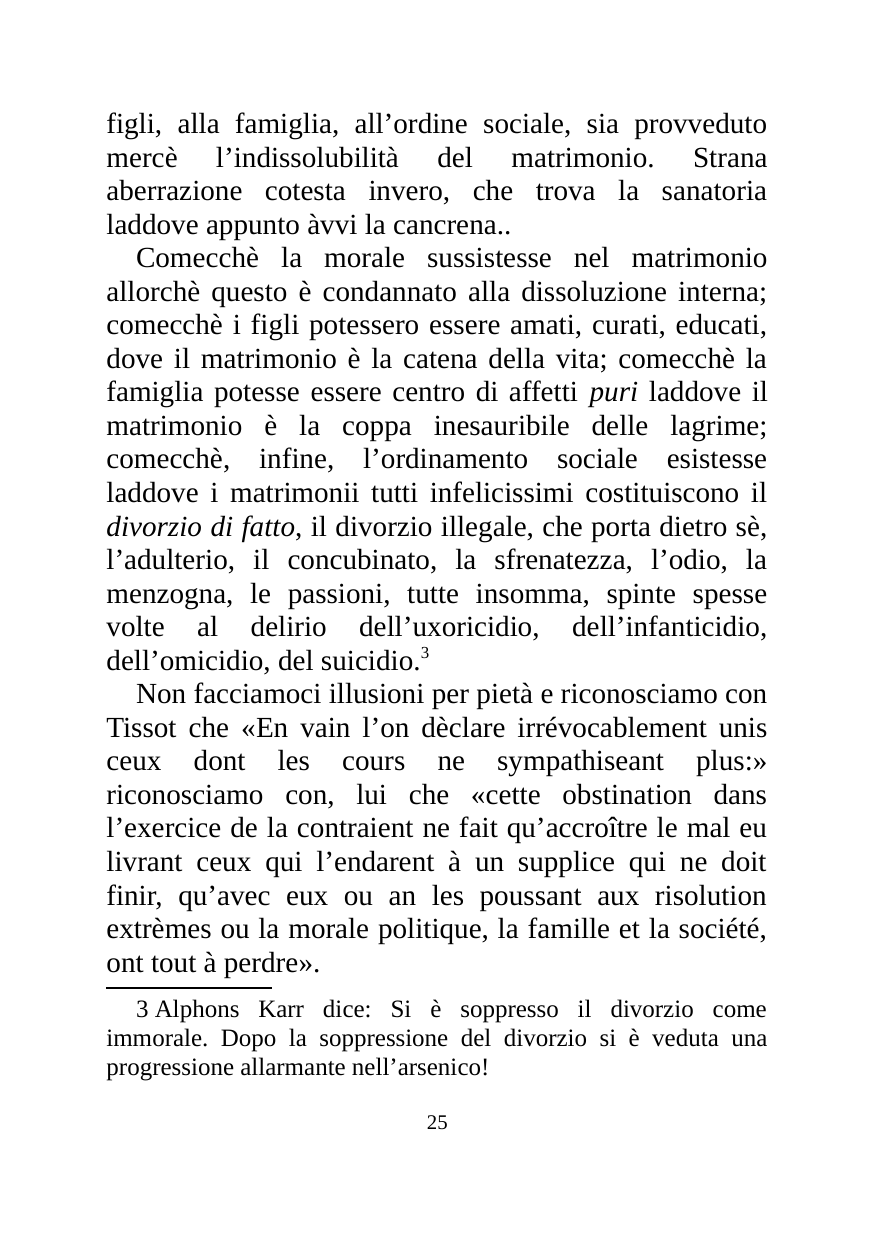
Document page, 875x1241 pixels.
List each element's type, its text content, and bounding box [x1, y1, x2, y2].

text Comecchè la morale sussistesse nel matrimonio allorchè questo è condannato alla dissoluzione interna; comecchè i figli potessero essere amati, curati, educati, dove il matrimonio è la catena della vita; comecchè la famiglia potesse essere centro di affetti puri laddove il matrimonio è la coppa inesauribile delle lagrime; comecchè, infine, l’ordinamento sociale esistesse laddove i matrimonii tutti infelicissimi costituiscono il divorzio di fatto, il divorzio illegale, che porta dietro sè, l’adulterio, il concubinato, la sfrenatezza, l’odio, la menzogna, le passioni, tutte insomma, spinte spesse volte al delirio dell’uxoricidio, dell’infanticidio, dell’omicidio, del suicidio. [106, 240, 768, 676]
text Non facciamoci illusioni per pietà e riconosciamo con Tissot che «En vain l’on dèclare irrévocablement unis ceux dont les cours ne sympathiseant plus:» riconosciamo con, lui che «cette obstination dans l’exercice de la contraient ne fait qu’accroître le mal eu livrant ceux qui l’endarent à un supplice qui ne doit finir, qu’avec eux ou an les poussant aux risolution extrèmes ou la morale politique, la famille et la société, ont tout à perdre». [106, 676, 768, 978]
text figli, alla famiglia, all’ordine sociale, sia provveduto mercè l’indissolubilità del matrimonio. Strana aberrazione cotesta invero, che trova la sanatoria laddove appunto àvvi la cancrena.. [106, 106, 768, 240]
text Alphons Karr dice: Si è soppresso il divorzio come immorale. Dopo la soppressione del divorzio si è veduta una progressione allarmante nell’arsenico! [106, 994, 768, 1080]
